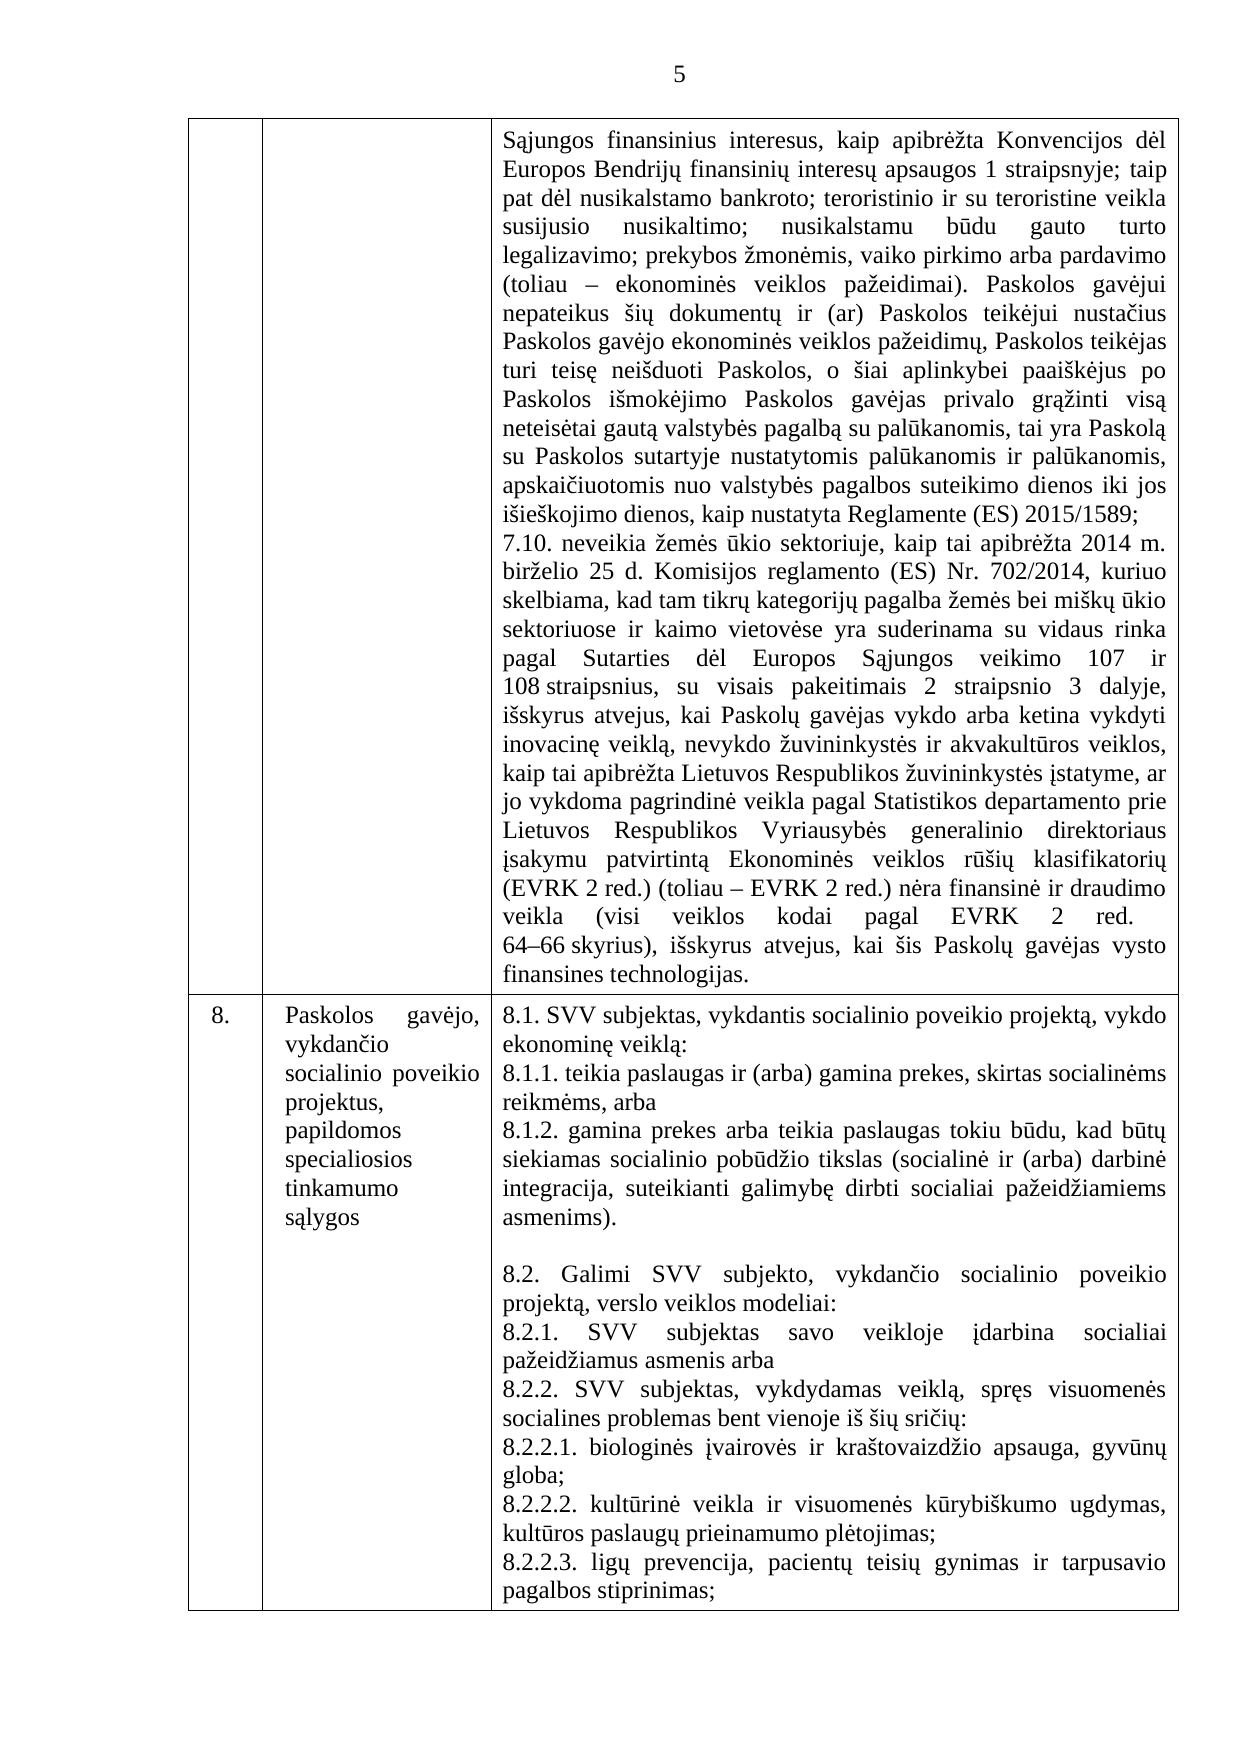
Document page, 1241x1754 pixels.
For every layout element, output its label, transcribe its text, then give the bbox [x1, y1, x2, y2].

table_cell [189, 119, 262, 993]
table_cell Paskolos gavėjo, vykdančio socialinio poveikio projektus, papildomos specialiosios tinkamumo sąlygos [263, 995, 491, 1610]
table_cell 8. [189, 995, 262, 1610]
table_cell 8.1. SVV subjektas, vykdantis socialinio poveikio projektą, vykdo ekonominę veiklą: 8.1.1. teikia paslaugas ir (arba) gamina prekes, skirtas socialinėms reikmėms, arba 8.1.2. gamina prekes arba teikia paslaugas tokiu būdu, kad būtų siekiamas socialinio pobūdžio tikslas (socialinė ir (arba) darbinė integracija, suteikianti galimybę dirbti socialiai pažeidžiamiems asmenims). 8.2. Galimi SVV subjekto, vykdančio socialinio poveikio projektą, verslo veiklos modeliai: 8.2.1. SVV subjektas savo veikloje įdarbina socialiai pažeidžiamus asmenis arba 8.2.2. SVV subjektas, vykdydamas veiklą, spręs visuomenės socialines problemas bent vienoje iš šių sričių: 8.2.2.1. biologinės įvairovės ir kraštovaizdžio apsauga, gyvūnų globa; 8.2.2.2. kultūrinė veikla ir visuomenės kūrybiškumo ugdymas, kultūros paslaugų prieinamumo plėtojimas; 8.2.2.3. ligų prevencija, pacientų teisių gynimas ir tarpusavio pagalbos stiprinimas; [492, 995, 1178, 1610]
table_cell [263, 119, 491, 993]
table_cell Sąjungos finansinius interesus, kaip apibrėžta Konvencijos dėl Europos Bendrijų finansinių interesų apsaugos 1 straipsnyje; taip pat dėl nusikalstamo bankroto; teroristinio ir su teroristine veikla susijusio nusikaltimo; nusikalstamu būdu gauto turto legalizavimo; prekybos žmonėmis, vaiko pirkimo arba pardavimo (toliau – ekonominės veiklos pažeidimai). Paskolos gavėjui nepateikus šių dokumentų ir (ar) Paskolos teikėjui nustačius Paskolos gavėjo ekonominės veiklos pažeidimų, Paskolos teikėjas turi teisę neišduoti Paskolos, o šiai aplinkybei paaiškėjus po Paskolos išmokėjimo Paskolos gavėjas privalo grąžinti visą neteisėtai gautą valstybės pagalbą su palūkanomis, tai yra Paskolą su Paskolos sutartyje nustatytomis palūkanomis ir palūkanomis, apskaičiuotomis nuo valstybės pagalbos suteikimo dienos iki jos išieškojimo dienos, kaip nustatyta Reglamente (ES) 2015/1589; 7.10. neveikia žemės ūkio sektoriuje, kaip tai apibrėžta 2014 m. birželio 25 d. Komisijos reglamento (ES) Nr. 702/2014, kuriuo skelbiama, kad tam tikrų kategorijų pagalba žemės bei miškų ūkio sektoriuose ir kaimo vietovėse yra suderinama su vidaus rinka pagal Sutarties dėl Europos Sąjungos veikimo 107 ir 108 straipsnius, su visais pakeitimais 2 straipsnio 3 dalyje, išskyrus atvejus, kai Paskolų gavėjas vykdo arba ketina vykdyti inovacinę veiklą, nevykdo žuvininkystės ir akvakultūros veiklos, kaip tai apibrėžta Lietuvos Respublikos žuvininkystės įstatyme, ar jo vykdoma pagrindinė veikla pagal Statistikos departamento prie Lietuvos Respublikos Vyriausybės generalinio direktoriaus įsakymu patvirtintą Ekonominės veiklos rūšių klasifikatorių (EVRK 2 red.) (toliau – EVRK 2 red.) nėra finansinė ir draudimo veikla (visi veiklos kodai pagal EVRK 2 red. 64–66 skyrius), išskyrus atvejus, kai šis Paskolų gavėjas vysto finansines technologijas. [492, 119, 1178, 993]
